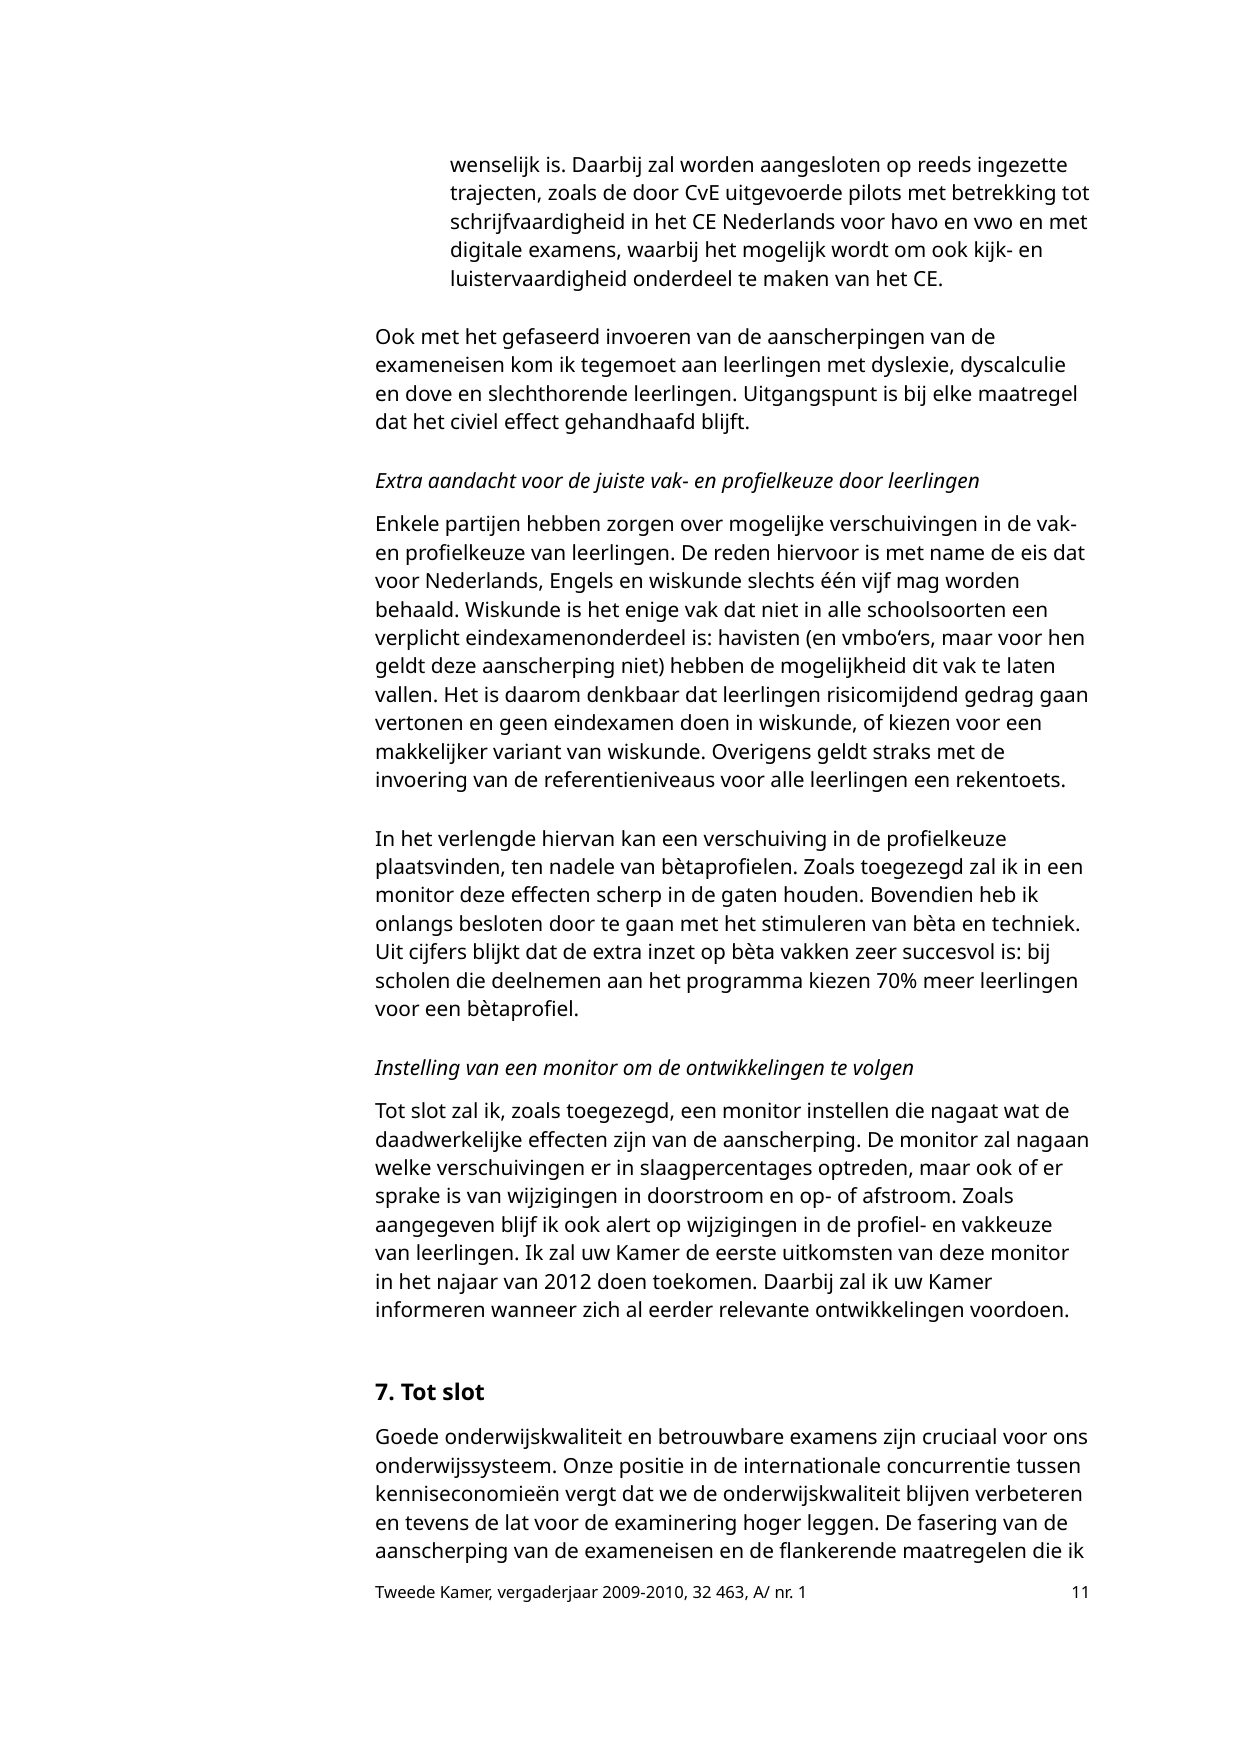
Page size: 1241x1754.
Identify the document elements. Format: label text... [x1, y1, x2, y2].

list wenselijk is. Daarbij zal worden aangesloten op reeds ingezette trajecten, zoals de door CvE uitgevoerde pilots met betrekking tot schrijfvaardigheid in het CE Nederlands voor havo en vwo en met digitale examens, waarbij het mogelijk wordt om ook kijk- en luistervaardigheid onderdeel te maken van het CE. [375, 150, 1090, 292]
text Ook met het gefaseerd invoeren van de aanscherpingen van de exameneisen kom ik tegemoet aan leerlingen met dyslexie, dyscalculie en dove en slechthorende leerlingen. Uitgangspunt is bij elke maatregel dat het civiel effect gehandhaafd blijft. [375, 322, 1090, 436]
text Enkele partijen hebben zorgen over mogelijke verschuivingen in de vak- en profielkeuze van leerlingen. De reden hiervoor is met name de eis dat voor Nederlands, Engels en wiskunde slechts één vijf mag worden behaald. Wiskunde is het enige vak dat niet in alle schoolsoorten een verplicht eindexamenonderdeel is: havisten (en vmbo‘ers, maar voor hen geldt deze aanscherping niet) hebben de mogelijkheid dit vak te laten vallen. Het is daarom denkbaar dat leerlingen risicomijdend gedrag gaan vertonen en geen eindexamen doen in wiskunde, of kiezen voor een makkelijker variant van wiskunde. Overigens geldt straks met de invoering van de referentieniveaus voor alle leerlingen een rekentoets. [375, 509, 1090, 794]
text Instelling van een monitor om de ontwikkelingen te volgen [375, 1053, 1090, 1081]
text In het verlengde hiervan kan een verschuiving in de profielkeuze plaatsvinden, ten nadele van bètaprofielen. Zoals toegezegd zal ik in een monitor deze effecten scherp in de gaten houden. Bovendien heb ik onlangs besloten door te gaan met het stimuleren van bèta en techniek. Uit cijfers blijkt dat de extra inzet op bèta vakken zeer succesvol is: bij scholen die deelnemen aan het programma kiezen 70% meer leerlingen voor een bètaprofiel. [375, 824, 1090, 1023]
text Goede onderwijskwaliteit en betrouwbare examens zijn cruciaal voor ons onderwijssysteem. Onze positie in de internationale concurrentie tussen kenniseconomieën vergt dat we de onderwijskwaliteit blijven verbeteren en tevens de lat voor de examinering hoger leggen. De fasering van de aanscherping van de exameneisen en de flankerende maatregelen die ik [375, 1422, 1090, 1565]
text Tot slot zal ik, zoals toegezegd, een monitor instellen die nagaat wat de daadwerkelijke effecten zijn van de aanscherping. De monitor zal nagaan welke verschuivingen er in slaagpercentages optreden, maar ook of er sprake is van wijzigingen in doorstroom en op- of afstroom. Zoals aangegeven blijf ik ook alert op wijzigingen in de profiel- en vakkeuze van leerlingen. Ik zal uw Kamer de eerste uitkomsten van deze monitor in het najaar van 2012 doen toekomen. Daarbij zal ik uw Kamer informeren wanneer zich al eerder relevante ontwikkelingen voordoen. [375, 1096, 1090, 1324]
subtitle 7. Tot slot [375, 1376, 1090, 1407]
text Extra aandacht voor de juiste vak- en profielkeuze door leerlingen [375, 466, 1090, 494]
